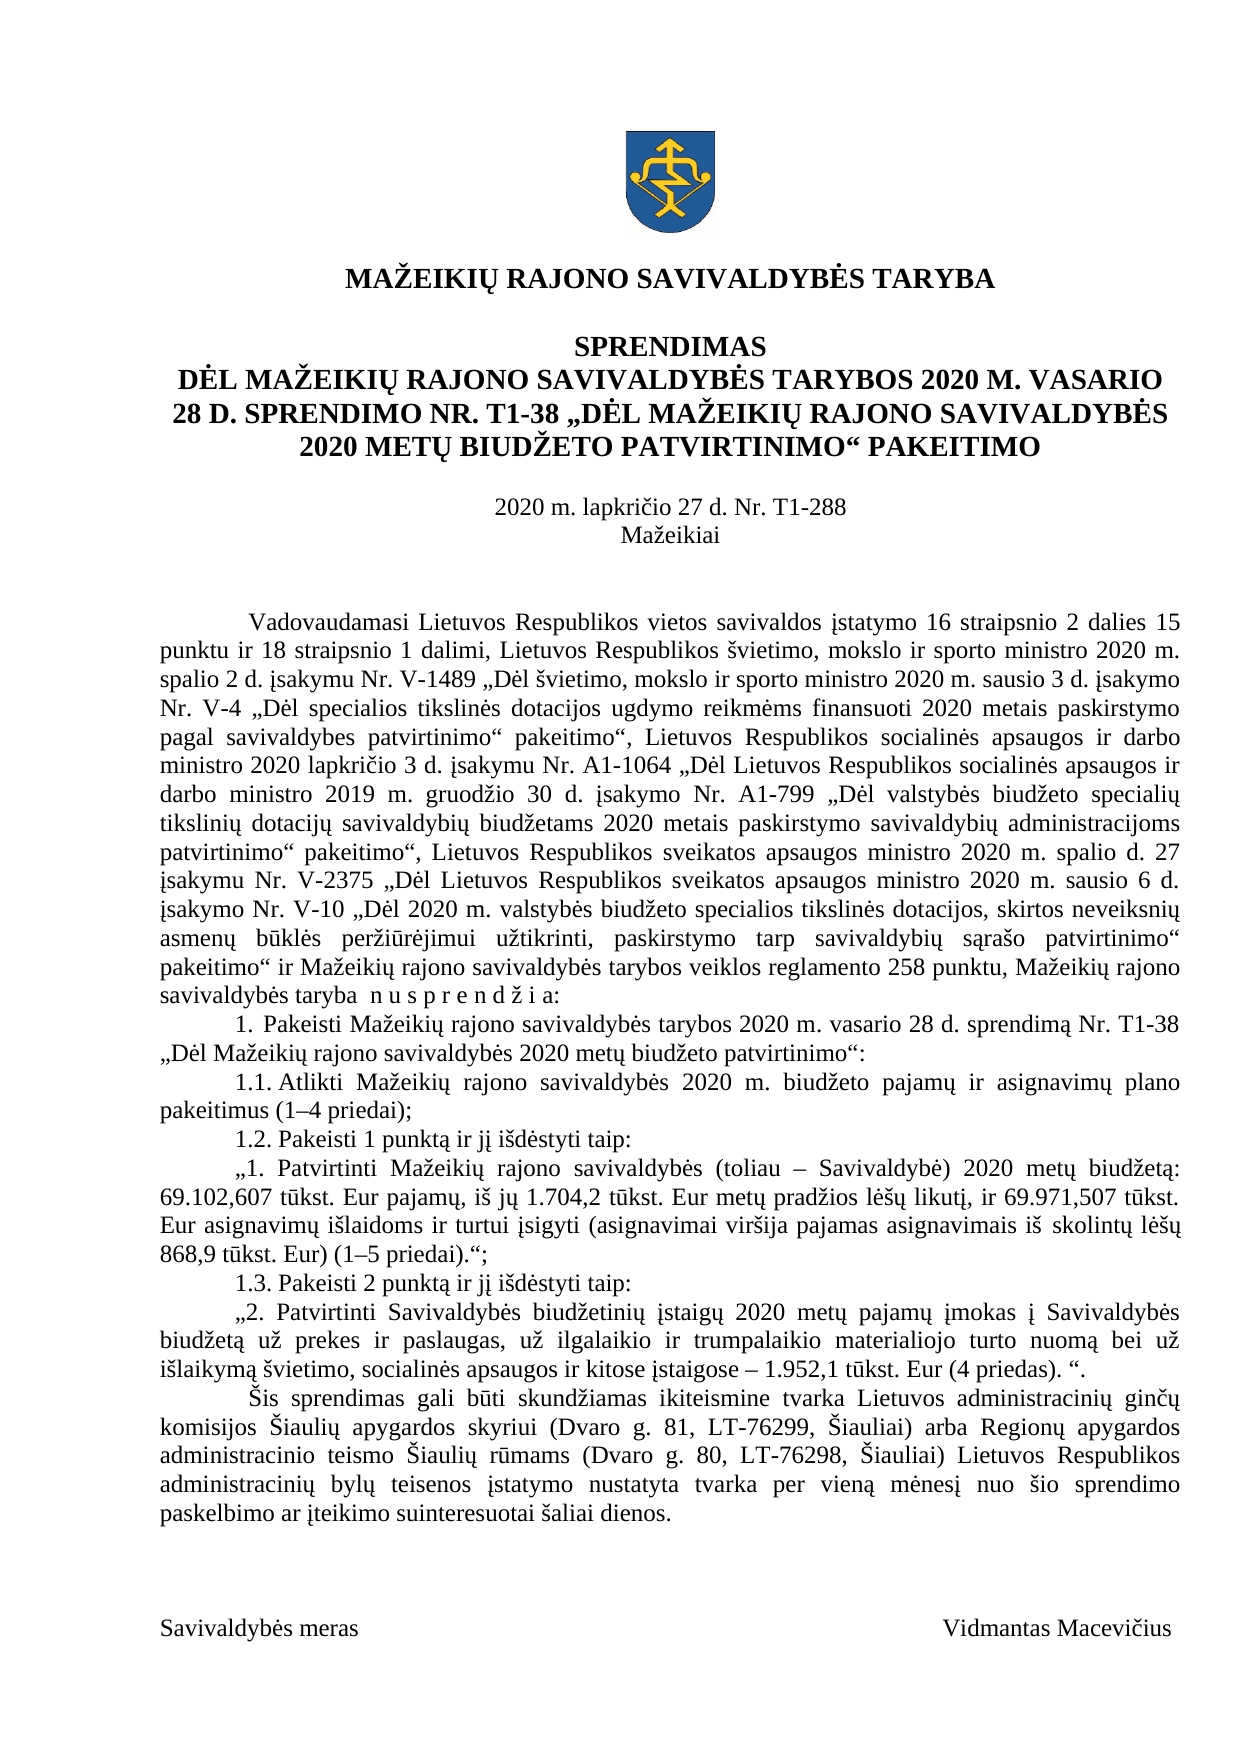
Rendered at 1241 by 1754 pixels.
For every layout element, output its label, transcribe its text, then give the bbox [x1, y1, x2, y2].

text „1. Patvirtinti Mažeikių rajono savivaldybės (toliau – Savivaldybė) 2020 metų biudžetą: 69.102,607 tūkst. Eur pajamų, iš jų 1.704,2 tūkst. Eur metų pradžios lėšų likutį, ir 69.971,507 tūkst. Eur asignavimų išlaidoms ir turtui įsigyti (asignavimai viršija pajamas asignavimais iš skolintų lėšų 868,9 tūkst. Eur) (1–5 priedai).“; [159, 1153, 1181, 1268]
text Vadovaudamasi Lietuvos Respublikos vietos savivaldos įstatymo 16 straipsnio 2 dalies 15 punktu ir 18 straipsnio 1 dalimi, Lietuvos Respublikos švietimo, mokslo ir sporto ministro 2020 m. spalio 2 d. įsakymu Nr. V-1489 „Dėl švietimo, mokslo ir sporto ministro 2020 m. sausio 3 d. įsakymo Nr. V-4 „Dėl specialios tikslinės dotacijos ugdymo reikmėms finansuoti 2020 metais paskirstymo pagal savivaldybes patvirtinimo“ pakeitimo“, Lietuvos Respublikos socialinės apsaugos ir darbo ministro 2020 lapkričio 3 d. įsakymu Nr. A1-1064 „Dėl Lietuvos Respublikos socialinės apsaugos ir darbo ministro 2019 m. gruodžio 30 d. įsakymo Nr. A1-799 „Dėl valstybės biudžeto specialių tikslinių dotacijų savivaldybių biudžetams 2020 metais paskirstymo savivaldybių administracijoms patvirtinimo“ pakeitimo“, Lietuvos Respublikos sveikatos apsaugos ministro 2020 m. spalio d. 27 įsakymu Nr. V-2375 „Dėl Lietuvos Respublikos sveikatos apsaugos ministro 2020 m. sausio 6 d. įsakymo Nr. V-10 „Dėl 2020 m. valstybės biudžeto specialios tikslinės dotacijos, skirtos neveiksnių asmenų būklės peržiūrėjimui užtikrinti, paskirstymo tarp savivaldybių sąrašo patvirtinimo“ pakeitimo“ ir Mažeikių rajono savivaldybės tarybos veiklos reglamento 258 punktu, Mažeikių rajono savivaldybės taryba nusprendžia: [159, 607, 1181, 1009]
text 1. Pakeisti Mažeikių rajono savivaldybės tarybos 2020 m. vasario 28 d. sprendimą Nr. T1-38 „Dėl Mažeikių rajono savivaldybės 2020 metų biudžeto patvirtinimo“: [159, 1009, 1181, 1067]
text 1.2. Pakeisti 1 punktą ir jį išdėstyti taip: [159, 1124, 1181, 1153]
text 1.3. Pakeisti 2 punktą ir jį išdėstyti taip: [159, 1268, 1181, 1297]
text Šis sprendimas gali būti skundžiamas ikiteismine tvarka Lietuvos administracinių ginčų komisijos Šiaulių apygardos skyriui (Dvaro g. 81, LT-76299, Šiauliai) arba Regionų apygardos administracinio teismo Šiaulių rūmams (Dvaro g. 80, LT-76298, Šiauliai) Lietuvos Respublikos administracinių bylų teisenos įstatymo nustatyta tvarka per vieną mėnesį nuo šio sprendimo paskelbimo ar įteikimo suinteresuotai šaliai dienos. [159, 1383, 1181, 1527]
text Mažeikiai [159, 520, 1181, 549]
text „2. Patvirtinti Savivaldybės biudžetinių įstaigų 2020 metų pajamų įmokas į Savivaldybės biudžetą už prekes ir paslaugas, už ilgalaikio ir trumpalaikio materialiojo turto nuomą bei už išlaikymą švietimo, socialinės apsaugos ir kitose įstaigose – 1.952,1 tūkst. Eur (4 priedas). “. [159, 1297, 1181, 1383]
text DĖL MAŽEIKIŲ RAJONO SAVIVALDYBĖS TARYBOS 2020 M. VASARIO 28 D. SPRENDIMO NR. T1-38 „DĖL MAŽEIKIŲ RAJONO SAVIVALDYBĖS 2020 METŲ BIUDŽETO PATVIRTINIMO“ PAKEITIMO [159, 362, 1181, 463]
text 1.1. Atlikti Mažeikių rajono savivaldybės 2020 m. biudžeto pajamų ir asignavimų plano pakeitimus (1–4 priedai); [159, 1067, 1181, 1124]
text Mažeikių rajono SAVIVALDYBĖS taryba [159, 262, 1181, 295]
text Savivaldybės meras Vidmantas Macevičius [159, 1613, 1181, 1642]
text 2020 m. lapkričio 27 d. Nr. T1-288 [159, 492, 1181, 520]
text SPRENDIMAS [159, 329, 1181, 362]
